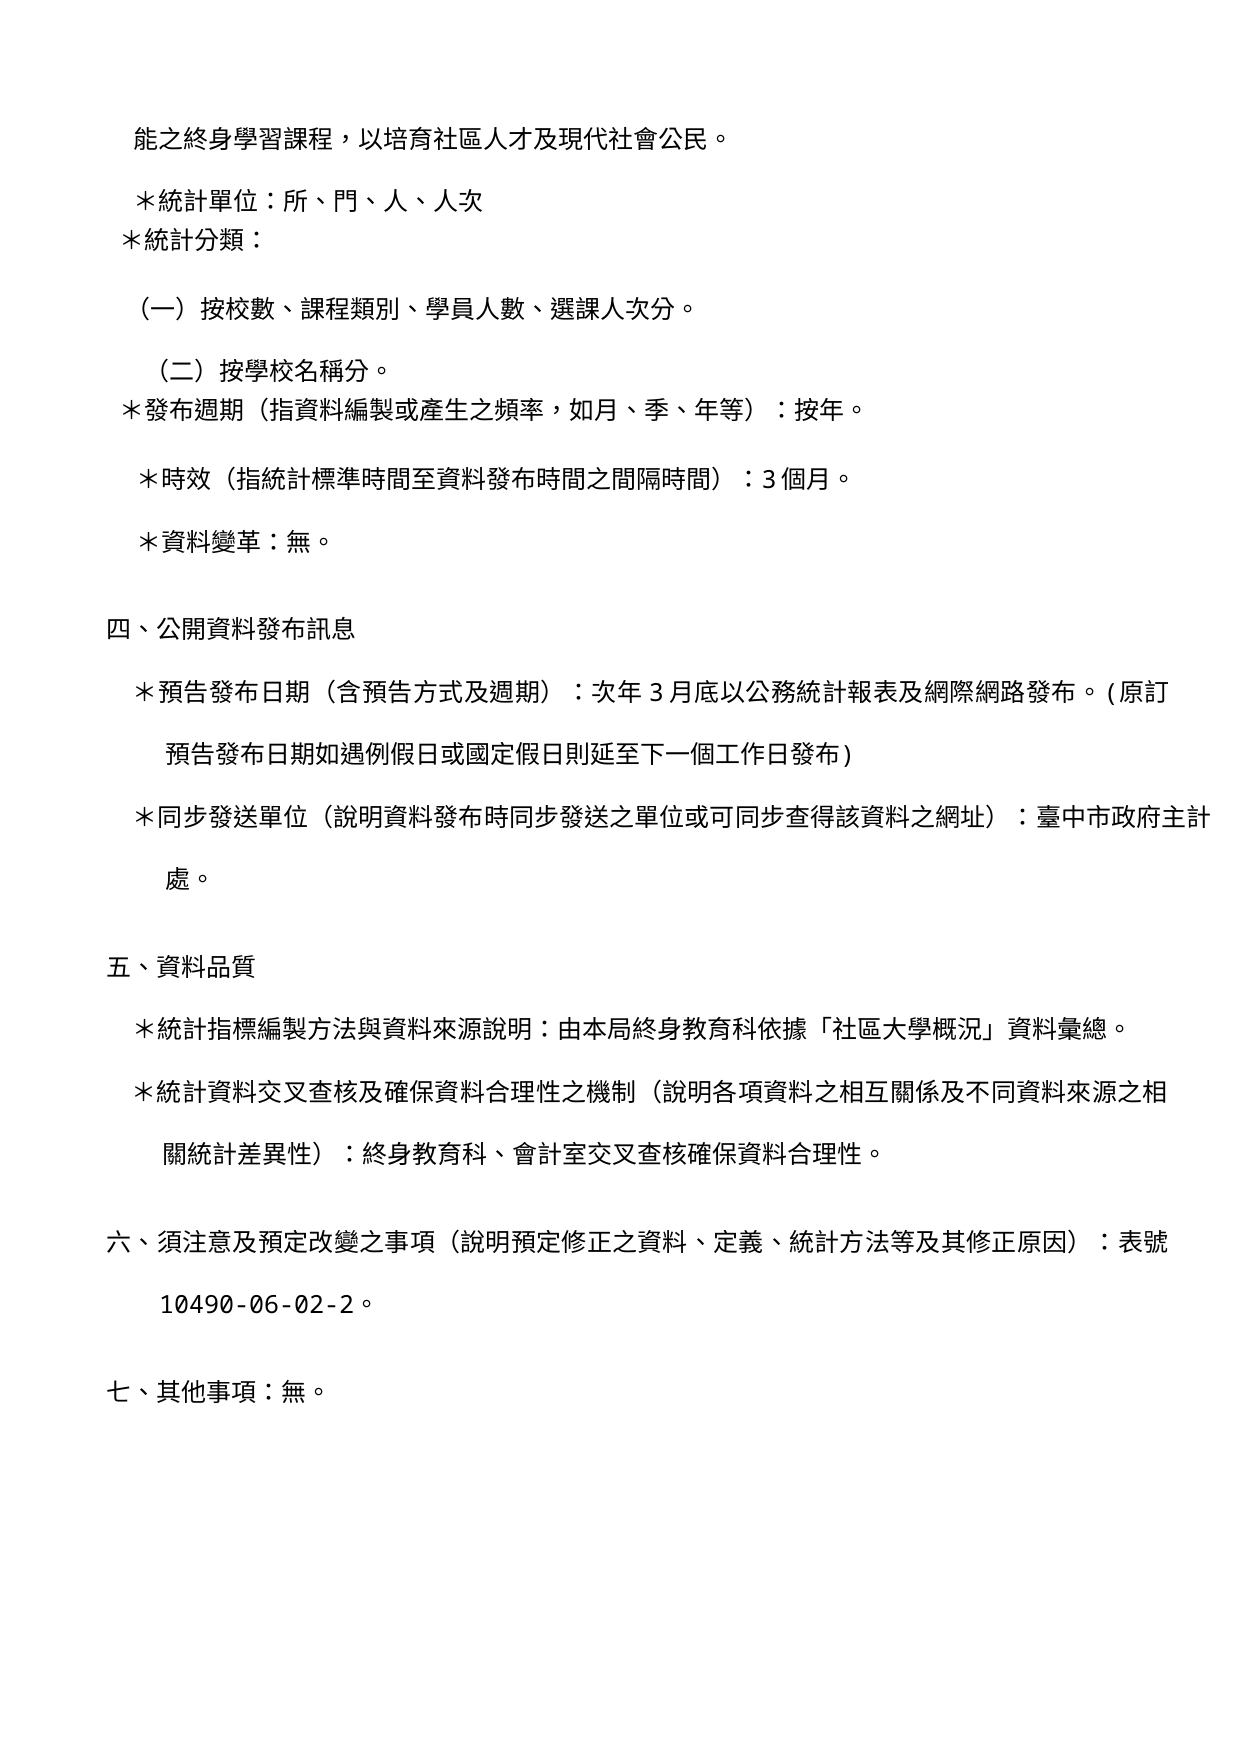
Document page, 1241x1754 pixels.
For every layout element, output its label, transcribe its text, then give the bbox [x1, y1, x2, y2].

text ＊時效（指統計標準時間至資料發布時間之間隔時間）：3個月。 [106, 436, 1169, 499]
text 五、資料品質 [106, 924, 1169, 986]
text ＊統計分類： [106, 221, 1169, 257]
text ＊統計資料交叉查核及確保資料合理性之機制（說明各項資料之相互關係及不同資料來源之相關統計差異性）：終身教育科、會計室交叉查核確保資料合理性。 [131, 1049, 1169, 1174]
text （一）按校數、課程類別、學員人數、選課人次分。 [106, 266, 1169, 328]
text 四、公開資料發布訊息 [106, 586, 1169, 649]
text （二）按學校名稱分。 [106, 328, 1169, 391]
text ＊預告發布日期（含預告方式及週期）：次年3月底以公務統計報表及網際網路發布。(原訂預告發布日期如遇例假日或國定假日則延至下一個工作日發布) [133, 649, 1169, 774]
text 七、其他事項：無。 [106, 1349, 1169, 1411]
text ＊統計指標編製方法與資料來源說明：由本局終身教育科依據「社區大學概況」資料彙總。 [133, 986, 1169, 1049]
text 六、須注意及預定改變之事項（說明預定修正之資料、定義、統計方法等及其修正原因）：表號10490-06-02-2。 [106, 1199, 1169, 1324]
text 能之終身學習課程，以培育社區人才及現代社會公民。 [133, 96, 1169, 158]
text ＊同步發送單位（說明資料發布時同步發送之單位或可同步查得該資料之網址）：臺中市政府主計處。 [133, 774, 1214, 899]
text ＊發布週期（指資料編製或產生之頻率，如月、季、年等）：按年。 [106, 391, 1169, 427]
text ＊統計單位：所、門、人、人次 [133, 158, 1169, 221]
text ＊資料變革：無。 [106, 499, 1169, 561]
